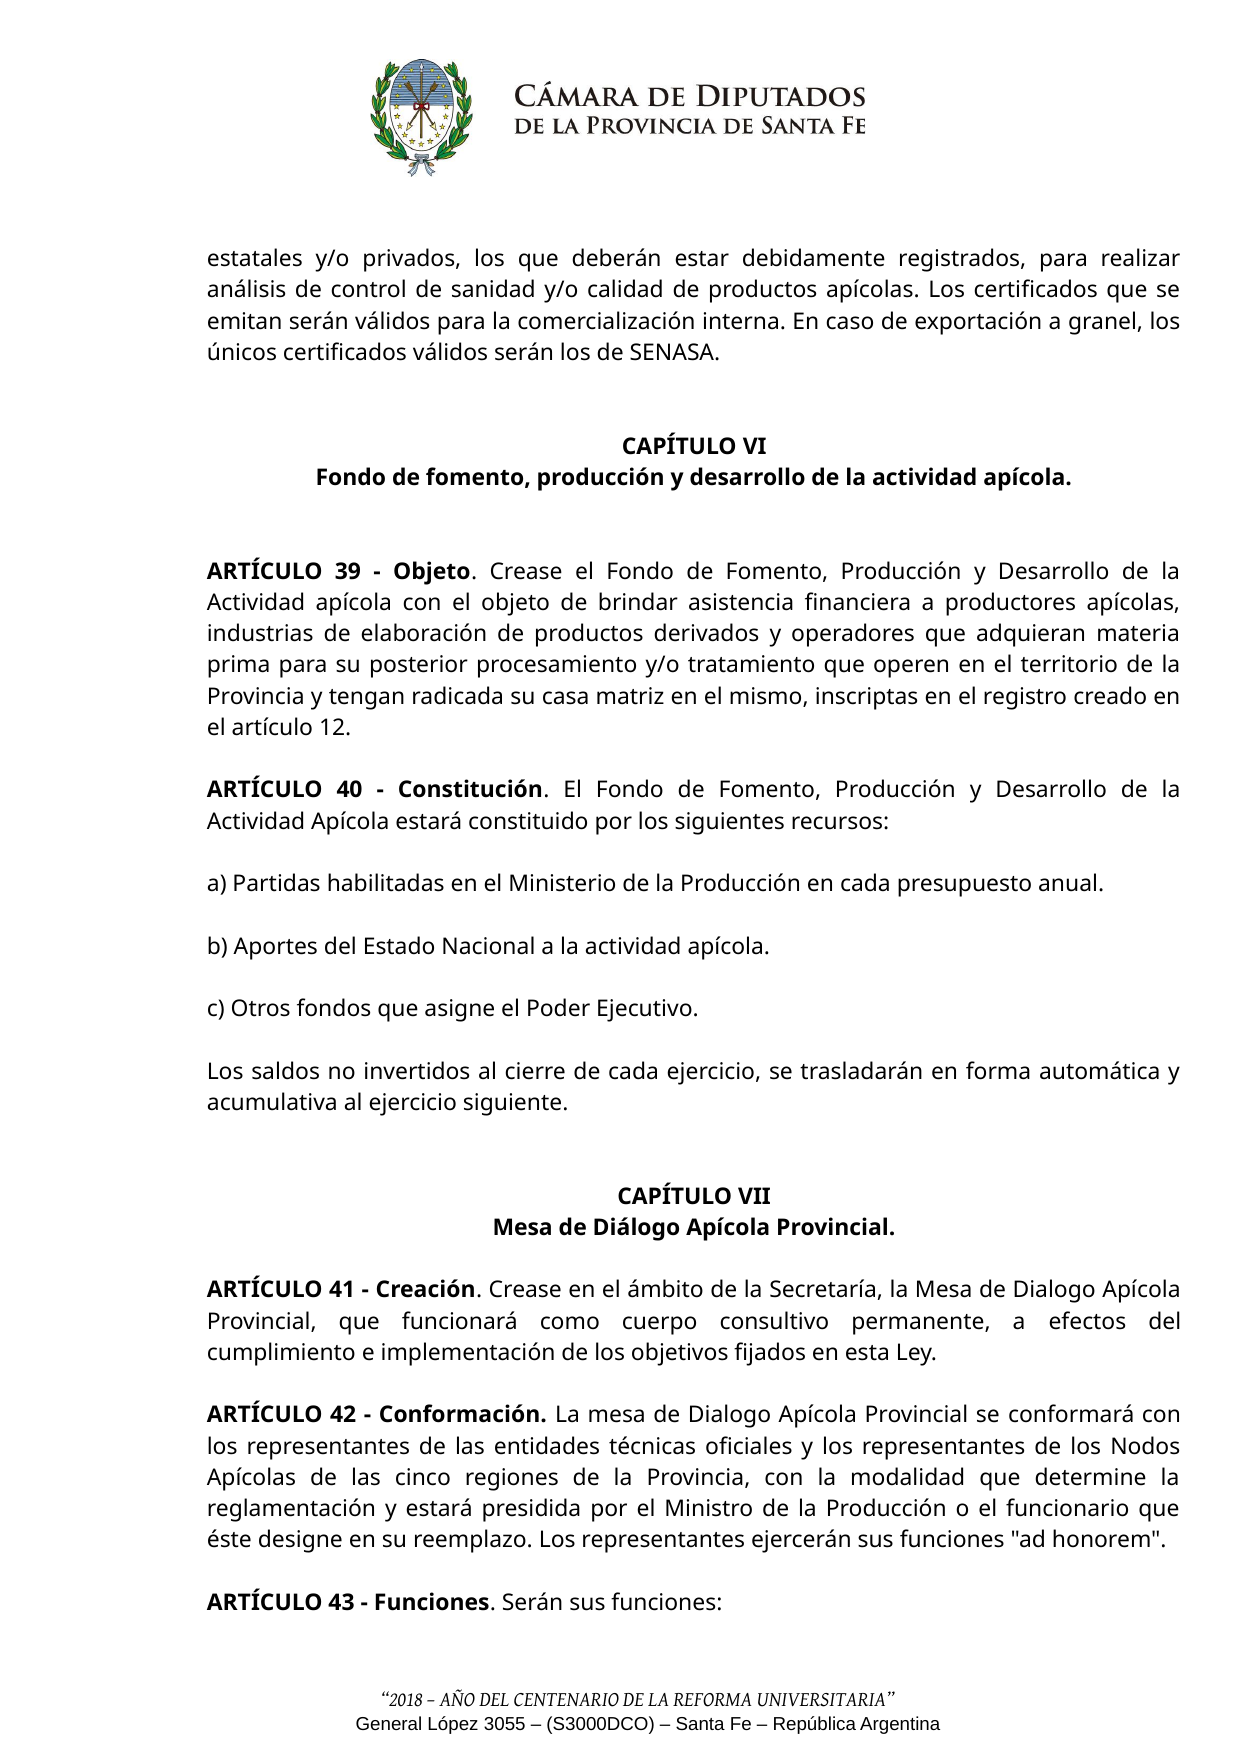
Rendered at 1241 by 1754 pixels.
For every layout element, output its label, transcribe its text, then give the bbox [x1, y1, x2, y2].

text ARTÍCULO 43 - Funciones. Serán sus funciones: [207, 1586, 1181, 1617]
text c) Otros fondos que asigne el Poder Ejecutivo. [207, 992, 1181, 1023]
text CAPÍTULO VI [207, 430, 1181, 461]
text ARTÍCULO 41 - Creación. Crease en el ámbito de la Secretaría, la Mesa de Dialogo Apícola Provincial, que funcionará como cuerpo consultivo permanente, a efectos del cumplimiento e implementación de los objetivos fijados en esta Ley. [207, 1273, 1181, 1367]
text ARTÍCULO 40 - Constitución. El Fondo de Fomento, Producción y Desarrollo de la Actividad Apícola estará constituido por los siguientes recursos: [207, 773, 1181, 836]
text ARTÍCULO 39 - Objeto. Crease el Fondo de Fomento, Producción y Desarrollo de la Actividad apícola con el objeto de brindar asistencia financiera a productores apícolas, industrias de elaboración de productos derivados y operadores que adquieran materia prima para su posterior procesamiento y/o tratamiento que operen en el territorio de la Provincia y tengan radicada su casa matriz en el mismo, inscriptas en el registro creado en el artículo 12. [207, 555, 1181, 742]
text ARTÍCULO 42 - Conformación. La mesa de Dialogo Apícola Provincial se conformará con los representantes de las entidades técnicas oficiales y los representantes de los Nodos Apícolas de las cinco regiones de la Provincia, con la modalidad que determine la reglamentación y estará presidida por el Ministro de la Producción o el funcionario que éste designe en su reemplazo. Los representantes ejercerán sus funciones "ad honorem". [207, 1398, 1181, 1555]
text estatales y/o privados, los que deberán estar debidamente registrados, para realizar análisis de control de sanidad y/o calidad de productos apícolas. Los certificados que se emitan serán válidos para la comercialización interna. En caso de exportación a granel, los únicos certificados válidos serán los de SENASA. [207, 242, 1181, 367]
picture [370, 59, 866, 181]
text a) Partidas habilitadas en el Ministerio de la Producción en cada presupuesto anual. [207, 867, 1181, 898]
text Los saldos no invertidos al cierre de cada ejercicio, se trasladarán en forma automática y acumulativa al ejercicio siguiente. [207, 1055, 1181, 1117]
text CAPÍTULO VII [207, 1180, 1181, 1211]
text Fondo de fomento, producción y desarrollo de la actividad apícola. [207, 461, 1181, 492]
text b) Aportes del Estado Nacional a la actividad apícola. [207, 930, 1181, 961]
text Mesa de Diálogo Apícola Provincial. [207, 1211, 1181, 1242]
